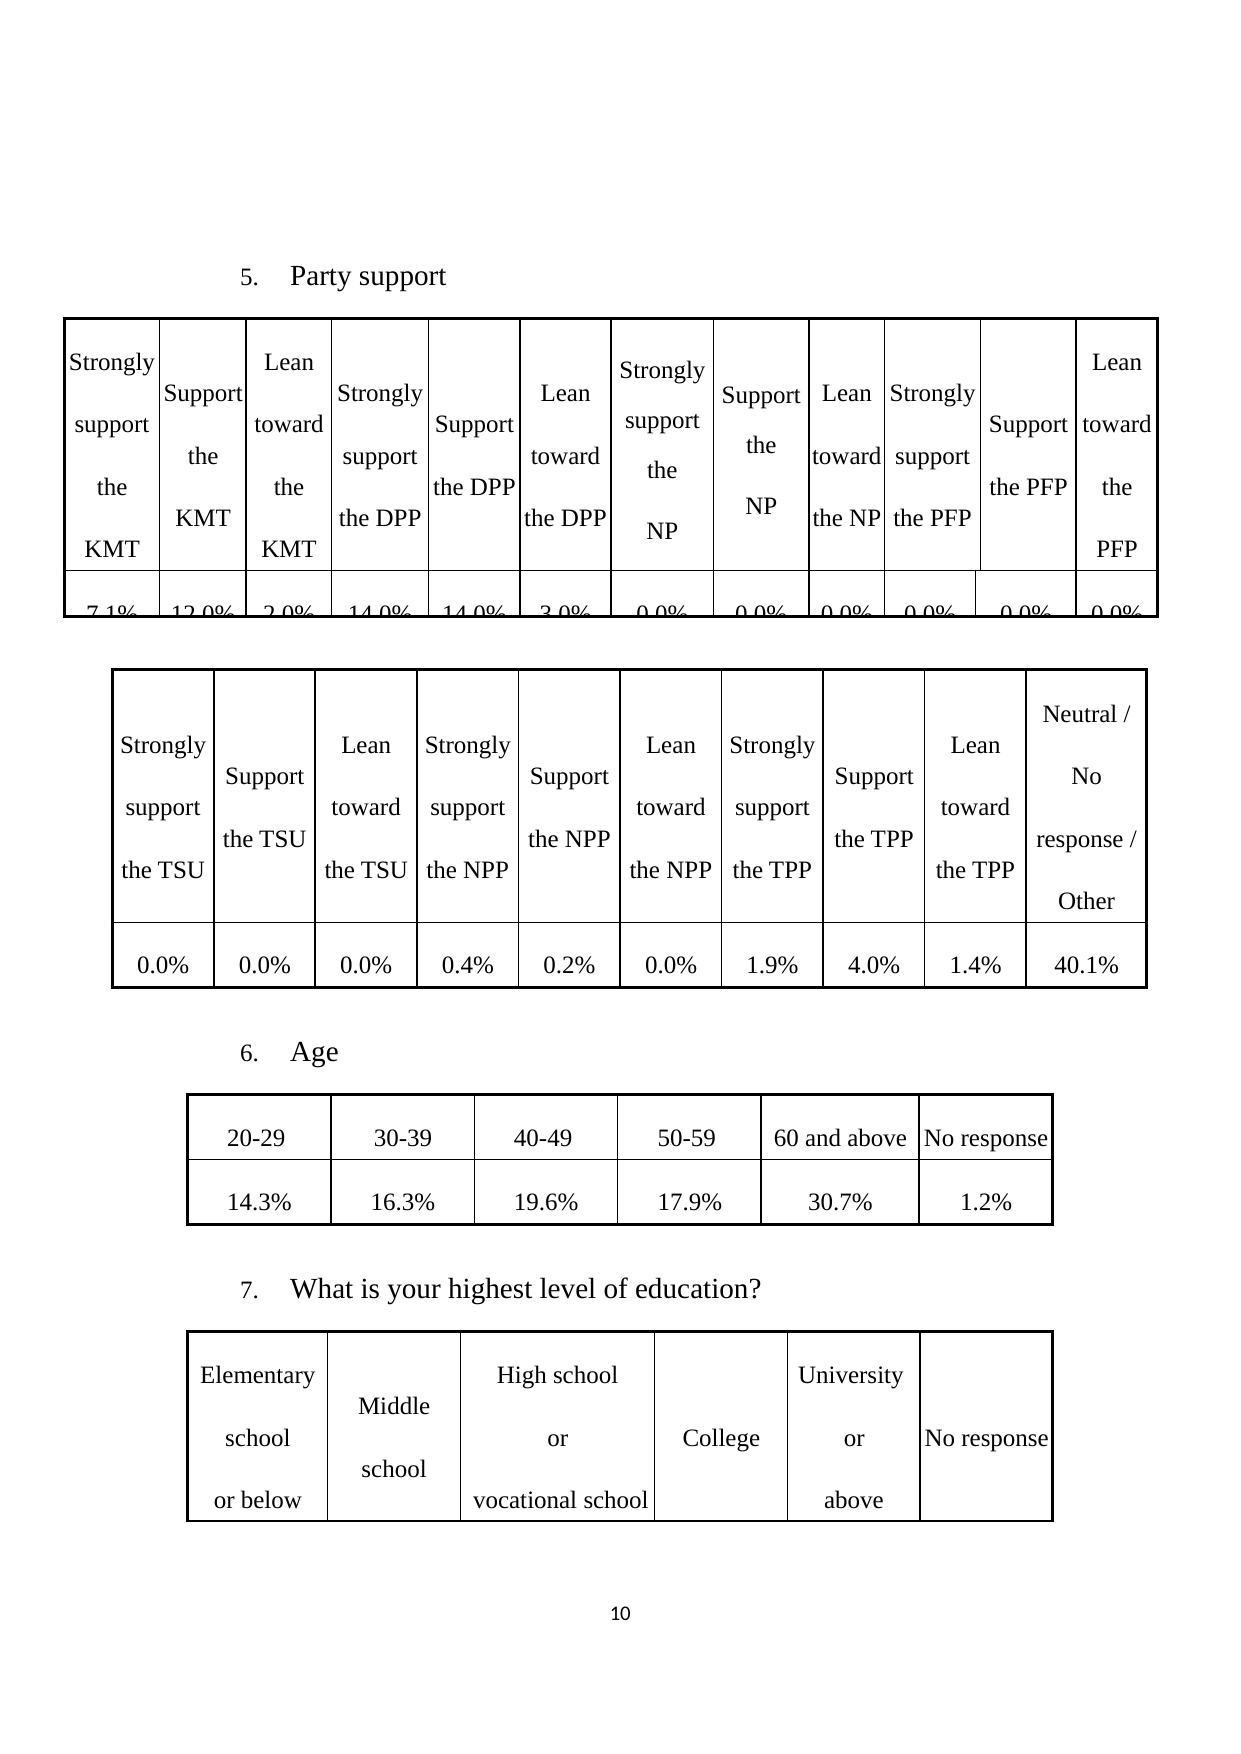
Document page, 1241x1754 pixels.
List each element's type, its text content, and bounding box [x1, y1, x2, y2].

table_cell 30.7% [762, 1160, 918, 1222]
list Age [240, 1009, 1042, 1072]
table_header Support the KMT [160, 320, 245, 570]
table_header Lean toward the NP [810, 320, 884, 570]
table_header 30-39 [332, 1096, 474, 1158]
table_header Middle school [328, 1333, 460, 1520]
table_header Lean toward the TSU [316, 671, 416, 921]
table_cell 17.9% [618, 1160, 760, 1222]
table_cell 12.0% [160, 571, 245, 615]
table_cell 16.3% [332, 1160, 474, 1222]
table_cell 7.1% [66, 571, 159, 615]
table_header Support the NP [714, 320, 808, 570]
table_header Strongly support the TSU [114, 671, 213, 921]
table_header 60 and above [762, 1096, 918, 1158]
table_cell 1.4% [925, 923, 1025, 986]
table_header Support the NPP [519, 671, 619, 921]
table_header Support the DPP [429, 320, 519, 570]
table_cell 2.0% [247, 571, 331, 615]
table_header No response [920, 1096, 1051, 1158]
table_cell 0.0% [714, 571, 808, 615]
table_header Lean toward the TPP [925, 671, 1025, 921]
table_header Support the TPP [824, 671, 924, 921]
table_header Elementary school or below [189, 1333, 327, 1520]
table_header Lean toward the KMT [247, 320, 331, 570]
table_cell 1.2% [920, 1160, 1051, 1222]
table_cell 14.3% [189, 1160, 330, 1222]
table_header 20-29 [189, 1096, 330, 1158]
table_header University or above [788, 1333, 919, 1520]
table_header Lean toward the DPP [521, 320, 610, 570]
table_cell 0.0% [885, 571, 975, 615]
table_header Lean toward the NPP [621, 671, 721, 921]
table_header Neutral / No response / Other [1027, 671, 1145, 921]
table_cell 0.0% [316, 923, 416, 986]
table_cell 1.9% [722, 923, 822, 986]
table_header Strongly support the DPP [332, 320, 428, 570]
table_cell 0.4% [418, 923, 518, 986]
table_header No response [921, 1333, 1051, 1520]
table_cell 0.0% [114, 923, 213, 986]
table_cell 0.0% [621, 923, 721, 986]
table_cell 14.0% [332, 571, 428, 615]
list Party support [240, 233, 1042, 296]
table_cell 0.0% [1077, 571, 1156, 615]
table_header Strongly support the TPP [722, 671, 822, 921]
table_cell 0.0% [976, 571, 1075, 615]
table_header College [655, 1333, 787, 1520]
table_header Strongly support the KMT [66, 320, 159, 570]
table_cell 0.2% [519, 923, 619, 986]
table_header Strongly support the PFP [885, 320, 980, 570]
table_cell 14.0% [429, 571, 519, 615]
table_header Strongly support the NPP [418, 671, 518, 921]
table_cell 0.0% [612, 571, 713, 615]
table_header 50-59 [618, 1096, 760, 1158]
table_header Strongly support the NP [612, 320, 713, 570]
table_cell 4.0% [824, 923, 924, 986]
table_header 40-49 [475, 1096, 617, 1158]
table_header Support the TSU [215, 671, 314, 921]
table_header Lean toward the PFP [1077, 320, 1156, 570]
table_header High school or vocational school [461, 1333, 654, 1520]
table_cell 0.0% [215, 923, 314, 986]
table_cell 19.6% [475, 1160, 617, 1222]
table_cell 0.0% [810, 571, 884, 615]
table_header Support the PFP [981, 320, 1075, 570]
list What is your highest level of education? [240, 1246, 1042, 1309]
table_cell 40.1% [1027, 923, 1145, 986]
table_cell 3.0% [521, 571, 610, 615]
